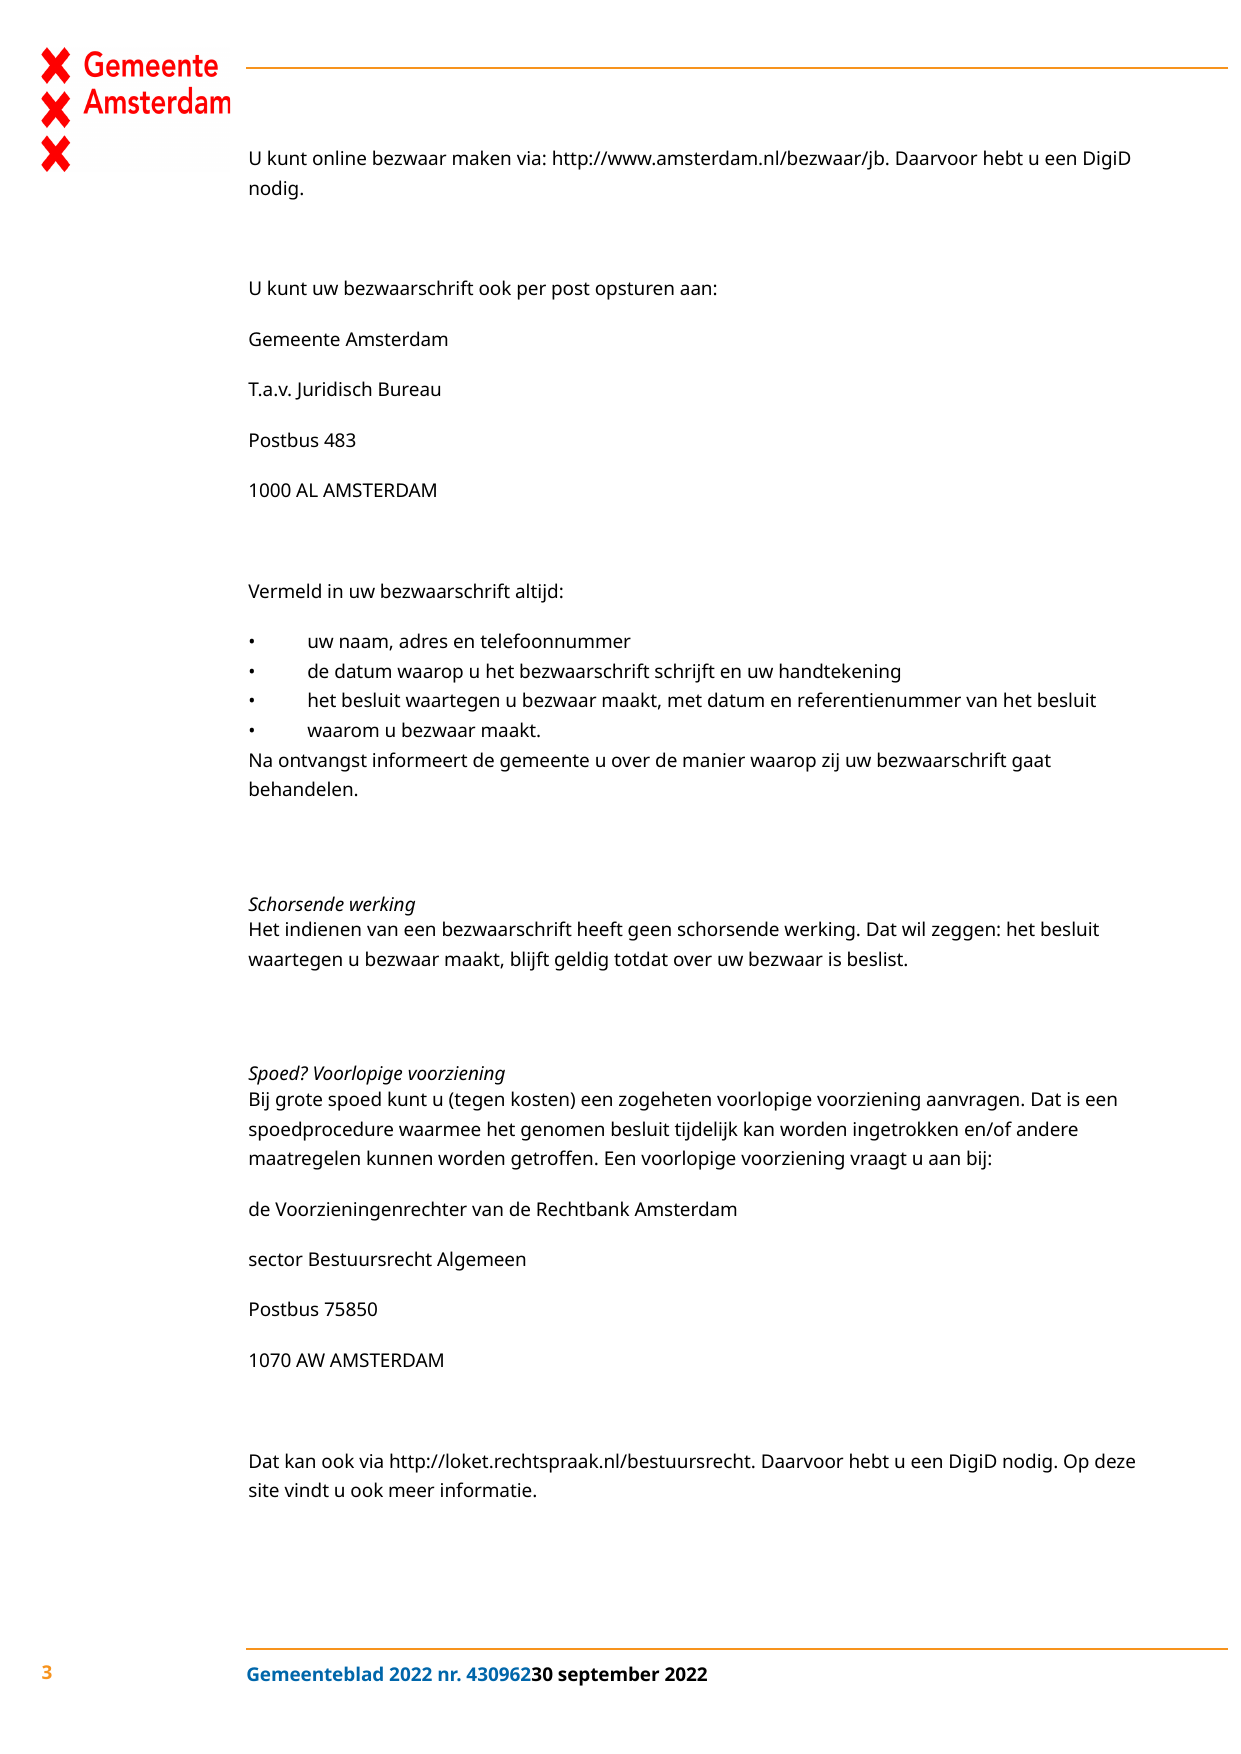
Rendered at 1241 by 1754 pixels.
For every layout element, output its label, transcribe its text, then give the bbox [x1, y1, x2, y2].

text Bij grote spoed kunt u (tegen kosten) een zogeheten voorlopige voorziening aanvragen. Dat is een spoedprocedure waarmee het genomen besluit tijdelijk kan worden ingetrokken en/of andere maatregelen kunnen worden getroffen. Een voorlopige voorziening vraagt u aan bij: [248, 1086, 1152, 1171]
text sector Bestuursrecht Algemeen [248, 1246, 1152, 1272]
text de Voorzieningenrechter van de Rechtbank Amsterdam [248, 1196, 1152, 1222]
text T.a.v. Juridisch Bureau [248, 376, 1152, 402]
text Na ontvangst informeert de gemeente u over de manier waarop zij uw bezwaarschrift gaat behandelen. [248, 747, 1152, 802]
text U kunt uw bezwaarschrift ook per post opsturen aan: [248, 276, 1152, 301]
text 1070 AW AMSTERDAM [248, 1347, 1152, 1373]
text Schorsende werking [248, 891, 1152, 917]
text Dat kan ook via http://loket.rechtspraak.nl/bestuursrecht. Daarvoor hebt u een DigiD nodig. Op deze site vindt u ook meer informatie. [248, 1448, 1152, 1503]
text U kunt online bezwaar maken via: http://www.amsterdam.nl/bezwaar/jb. Daarvoor hebt u een DigiD nodig. [248, 145, 1152, 201]
list het besluit waartegen u bezwaar maakt, met datum en referentienummer van het besluit [248, 688, 1152, 713]
text Postbus 483 [248, 427, 1152, 453]
list de datum waarop u het bezwaarschrift schrijft en uw handtekening [248, 658, 1152, 684]
text Postbus 75850 [248, 1297, 1152, 1322]
text Het indienen van een bezwaarschrift heeft geen schorsende werking. Dat wil zeggen: het besluit waartegen u bezwaar maakt, blijft geldig totdat over uw bezwaar is beslist. [248, 917, 1152, 972]
list uw naam, adres en telefoonnummer [248, 628, 1152, 654]
text Gemeente Amsterdam [248, 326, 1152, 352]
list waarom u bezwaar maakt. [248, 717, 1152, 743]
text 1000 AL AMSTERDAM [248, 477, 1152, 503]
text Spoed? Voorlopige voorziening [248, 1061, 1152, 1086]
picture [41, 47, 231, 172]
text Vermeld in uw bezwaarschrift altijd: [248, 578, 1152, 604]
